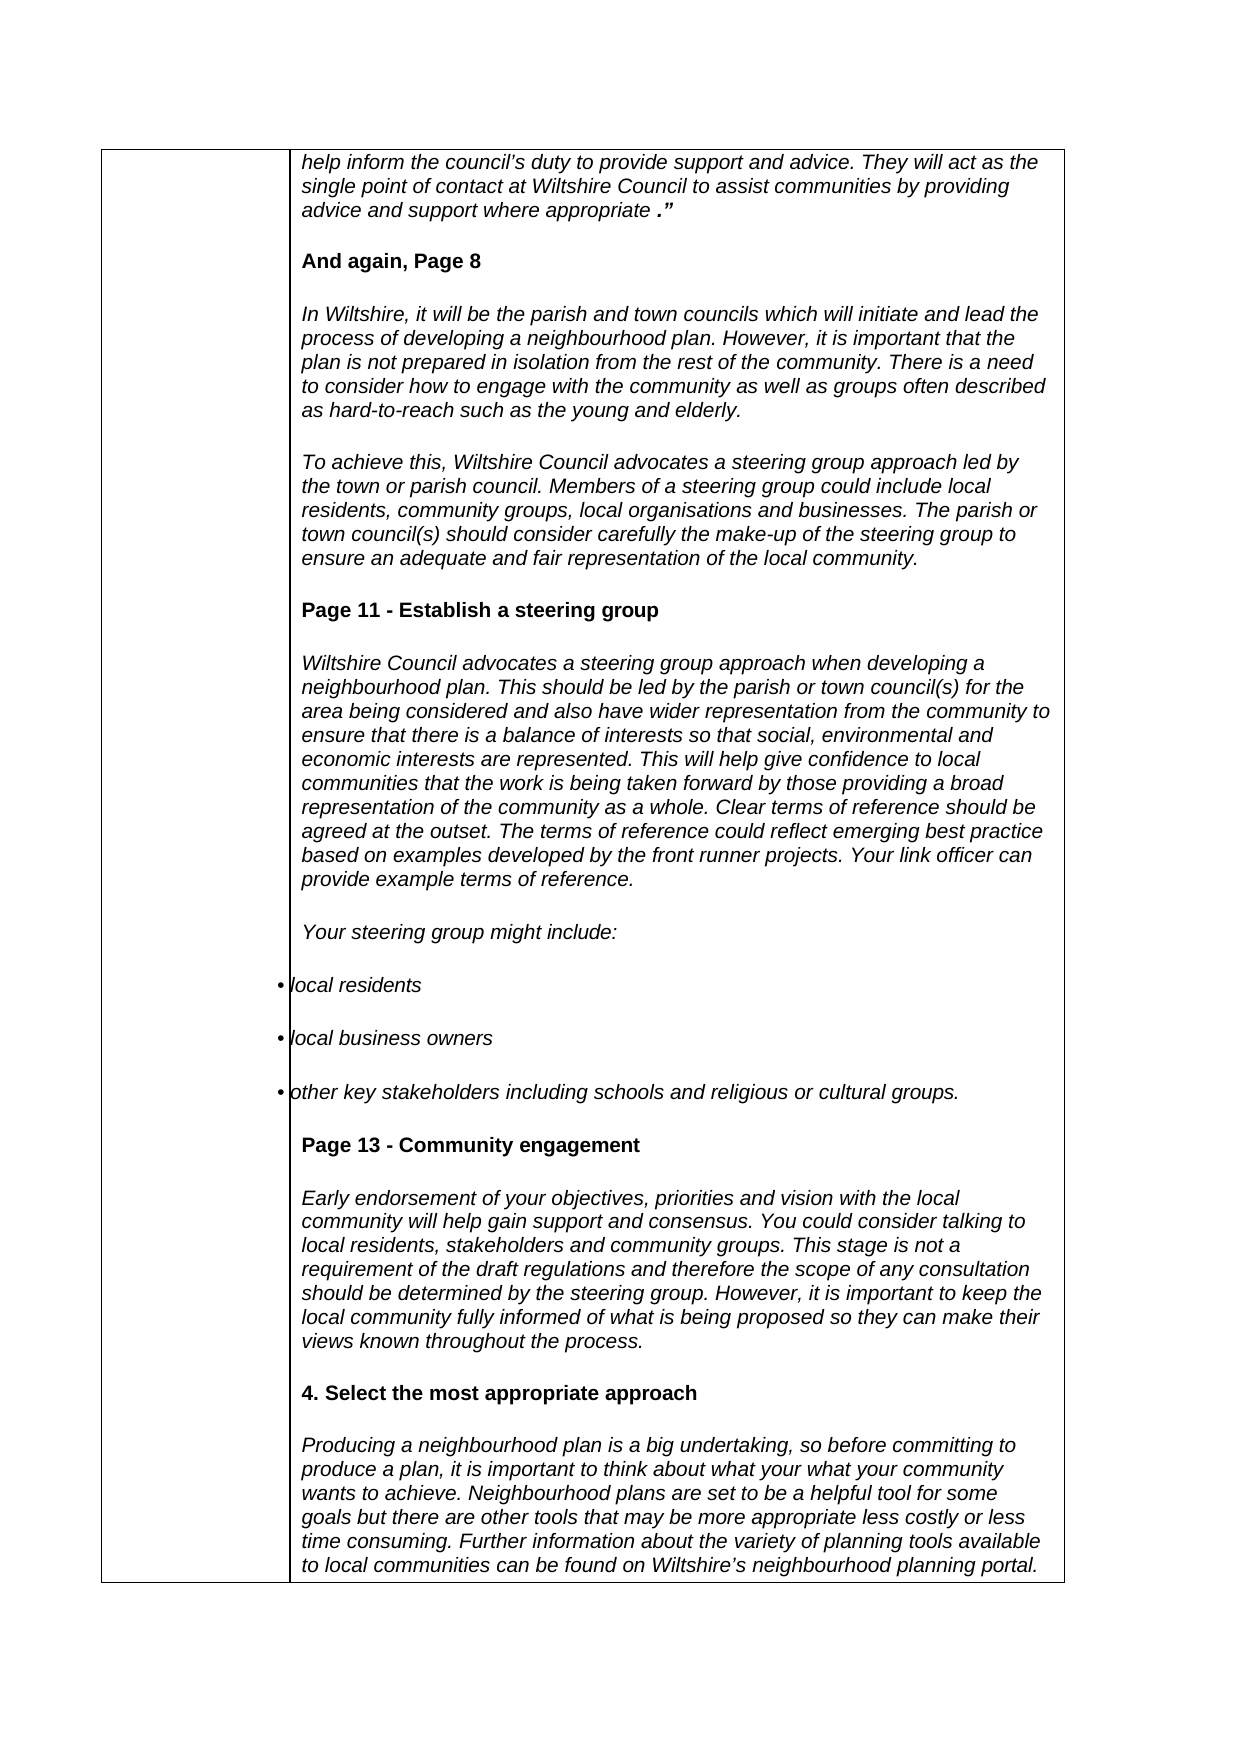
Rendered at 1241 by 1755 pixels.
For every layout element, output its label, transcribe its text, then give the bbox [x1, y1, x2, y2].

table_header [102, 150, 289, 1582]
table_header help inform the council’s duty to provide support and advice. They will act as the single point of contact at Wiltshire Council to assist communities by providing advice and support where appropriate .” And again, Page 8 In Wiltshire, it will be the parish and town councils which will initiate and lead the process of developing a neighbourhood plan. However, it is important that the plan is not prepared in isolation from the rest of the community. There is a need to consider how to engage with the community as well as groups often described as hard-to-reach such as the young and elderly. To achieve this, Wiltshire Council advocates a steering group approach led by the town or parish council. Members of a steering group could include local residents, community groups, local organisations and businesses. The parish or town council(s) should consider carefully the make-up of the steering group to ensure an adequate and fair representation of the local community. Page 11 - Establish a steering group Wiltshire Council advocates a steering group approach when developing a neighbourhood plan. This should be led by the parish or town council(s) for the area being considered and also have wider representation from the community to ensure that there is a balance of interests so that social, environmental and economic interests are represented. This will help give confidence to local communities that the work is being taken forward by those providing a broad representation of the community as a whole. Clear terms of reference should be agreed at the outset. The terms of reference could reflect emerging best practice based on examples developed by the front runner projects. Your link officer can provide example terms of reference. Your steering group might include: local residents local business owners other key stakeholders including schools and religious or cultural groups. Page 13 - Community engagement Early endorsement of your objectives, priorities and vision with the local community will help gain support and consensus. You could consider talking to local residents, stakeholders and community groups. This stage is not a requirement of the draft regulations and therefore the scope of any consultation should be determined by the steering group. However, it is important to keep the local community fully informed of what is being proposed so they can make their views known throughout the process. 4. Select the most appropriate approach Producing a neighbourhood plan is a big undertaking, so before committing to produce a plan, it is important to think about what your what your community wants to achieve. Neighbourhood plans are set to be a helpful tool for some goals but there are other tools that may be more appropriate less costly or less time consuming. Further information about the variety of planning tools available to local communities can be found on Wiltshire’s neighbourhood planning portal. [291, 150, 1064, 1582]
